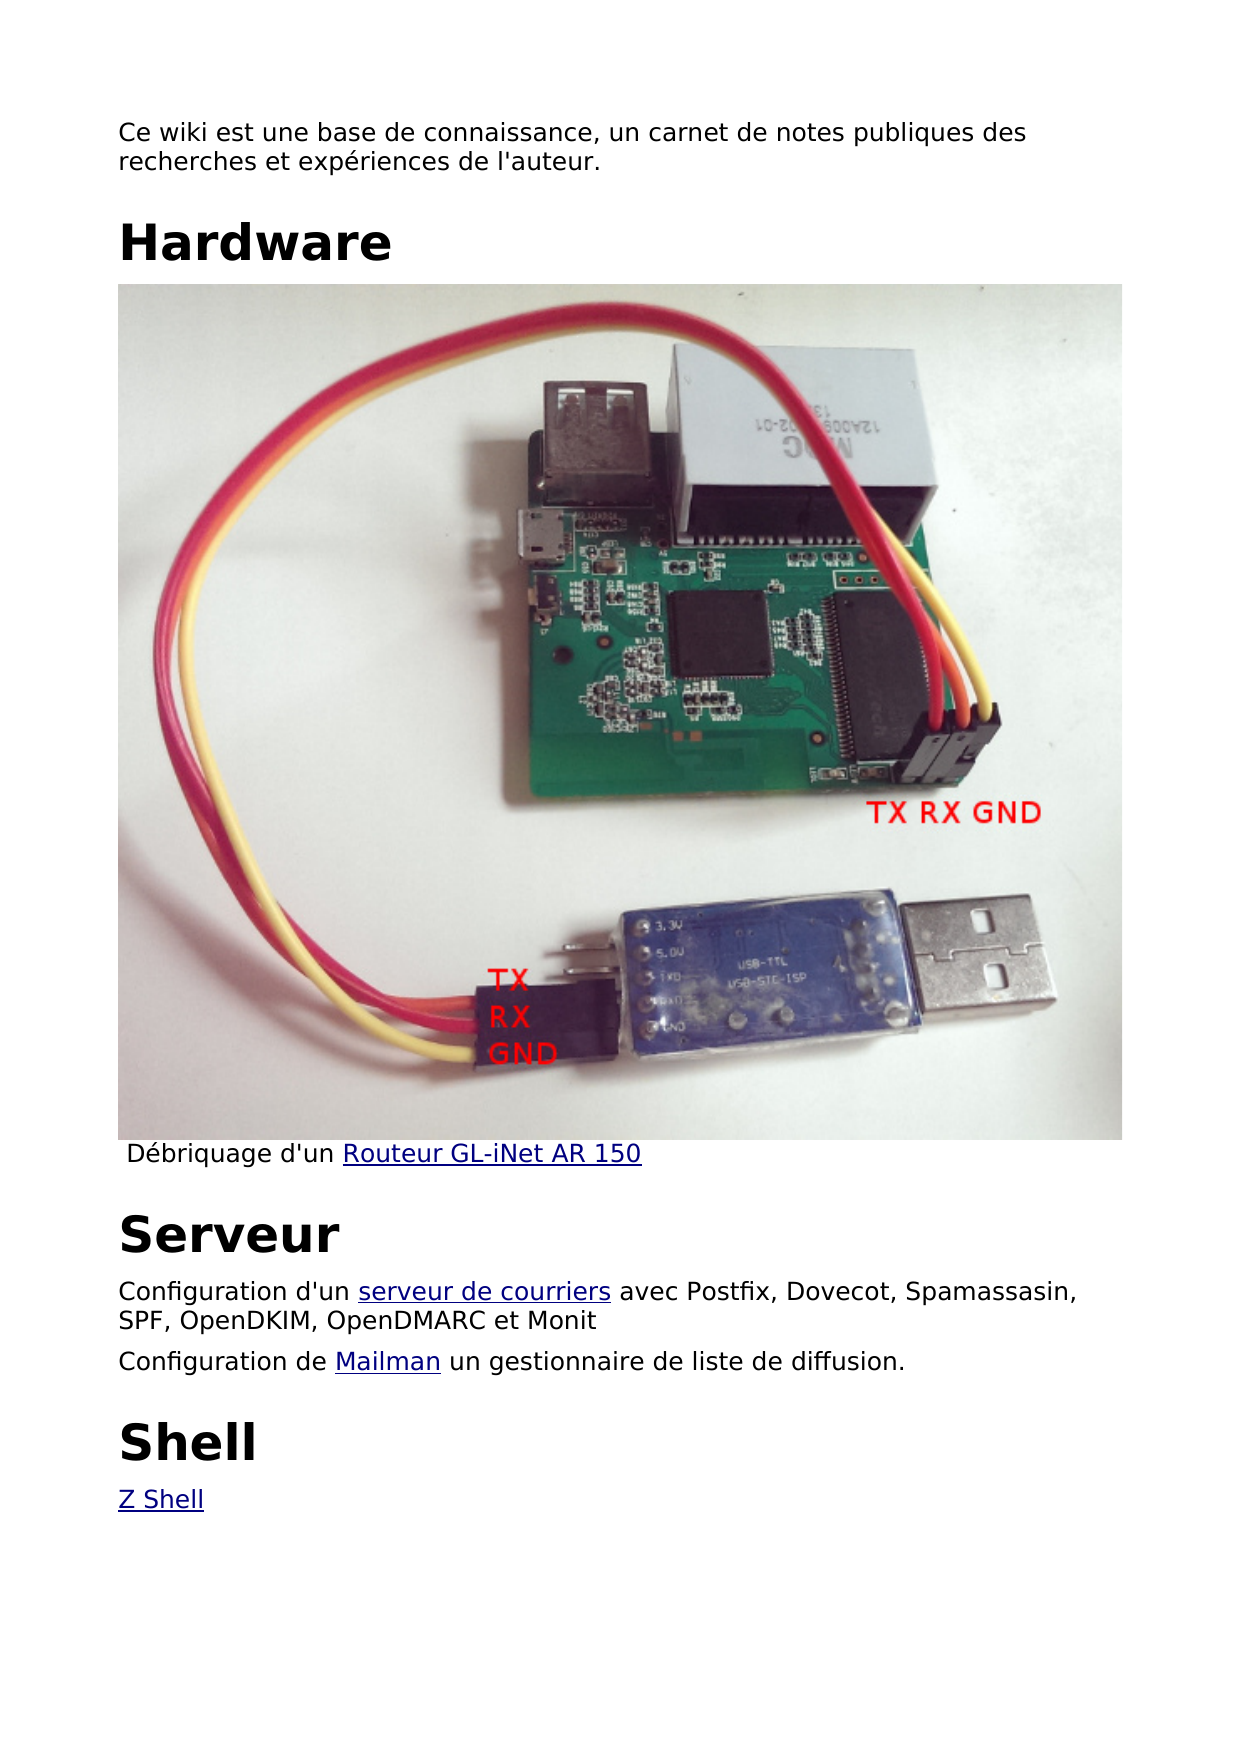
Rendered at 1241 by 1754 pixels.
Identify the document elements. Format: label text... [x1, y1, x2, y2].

text Z Shell [118, 1485, 1122, 1514]
text Ce wiki est une base de connaissance, un carnet de notes publiques des recherches et expériences de l'auteur. [118, 118, 1122, 176]
picture [118, 284, 1123, 1140]
text Configuration d'un serveur de courriers avec Postfix, Dovecot, Spamassasin, SPF, OpenDKIM, OpenDMARC et Monit [118, 1277, 1122, 1335]
text Configuration de Mailman un gestionnaire de liste de diffusion. [118, 1348, 1122, 1377]
subtitle Serveur [118, 1206, 1122, 1264]
subtitle Hardware [118, 214, 1122, 272]
subtitle Shell [118, 1414, 1122, 1472]
text Débriquage d'un Routeur GL-iNet AR 150 [118, 1140, 1122, 1168]
